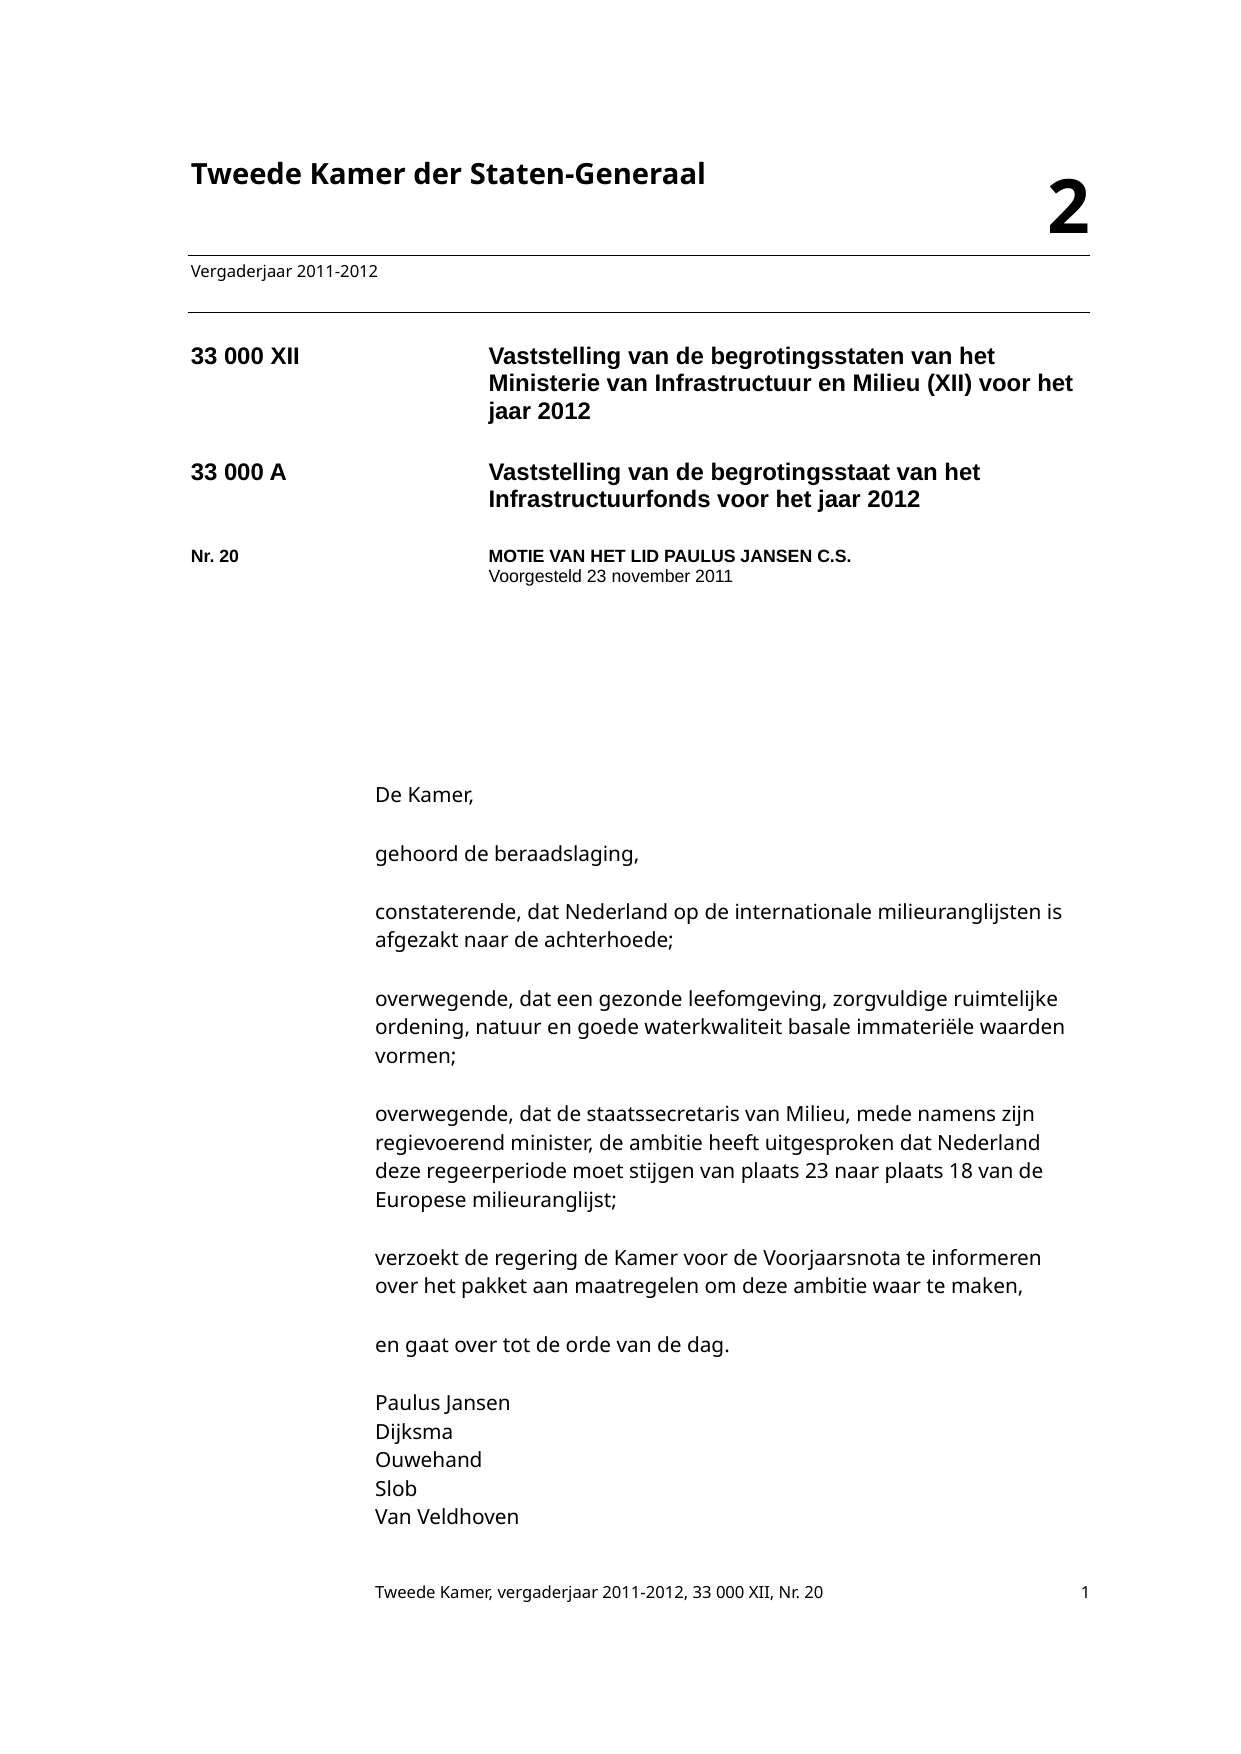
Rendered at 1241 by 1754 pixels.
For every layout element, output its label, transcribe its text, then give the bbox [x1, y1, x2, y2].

table_cell [485, 256, 1090, 312]
text gehoord de beraadslaging, [375, 839, 1090, 867]
table_cell Nr. 20 [188, 543, 485, 662]
text De Kamer, [375, 780, 1090, 809]
table_cell Vaststelling van de begrotingsstaat van het Infrastructuurfonds voor het jaar 2012 [485, 455, 1090, 543]
table_header Tweede Kamer der Staten-Generaal [188, 150, 909, 255]
text overwegende, dat de staatssecretaris van Milieu, mede namens zijn regievoerend minister, de ambitie heeft uitgesproken dat Nederland deze regeerperiode moet stijgen van plaats 23 naar plaats 18 van de Europese milieuranglijst; [375, 1099, 1090, 1213]
text constaterende, dat Nederland op de internationale milieuranglijsten is afgezakt naar de achterhoede; [375, 897, 1090, 954]
text Slob [375, 1474, 1090, 1502]
table_cell [188, 313, 485, 339]
table_cell 33 000 A [188, 455, 485, 543]
table_cell 33 000 XII [188, 339, 485, 454]
text Ouwehand [375, 1445, 1090, 1474]
text en gaat over tot de orde van de dag. [375, 1330, 1090, 1358]
text Van Veldhoven [375, 1502, 1090, 1531]
table_header 2 [910, 150, 1090, 255]
text verzoekt de regering de Kamer voor de Voorjaarsnota te informeren over het pakket aan maatregelen om deze ambitie waar te maken, [375, 1243, 1090, 1300]
text Dijksma [375, 1417, 1090, 1445]
text overwegende, dat een gezonde leefomgeving, zorgvuldige ruimtelijke ordening, natuur en goede waterkwaliteit basale immateriële waarden vormen; [375, 984, 1090, 1069]
text Paulus Jansen [375, 1388, 1090, 1417]
table_cell Vaststelling van de begrotingsstaten van het Ministerie van Infrastructuur en Milieu (XII) voor het jaar 2012 [485, 339, 1090, 454]
table_cell MOTIE VAN HET LID PAULUS JANSEN C.S. Voorgesteld 23 november 2011 [485, 543, 1090, 662]
table_cell Vergaderjaar 2011-2012 [188, 256, 485, 312]
table_cell [485, 313, 1090, 339]
